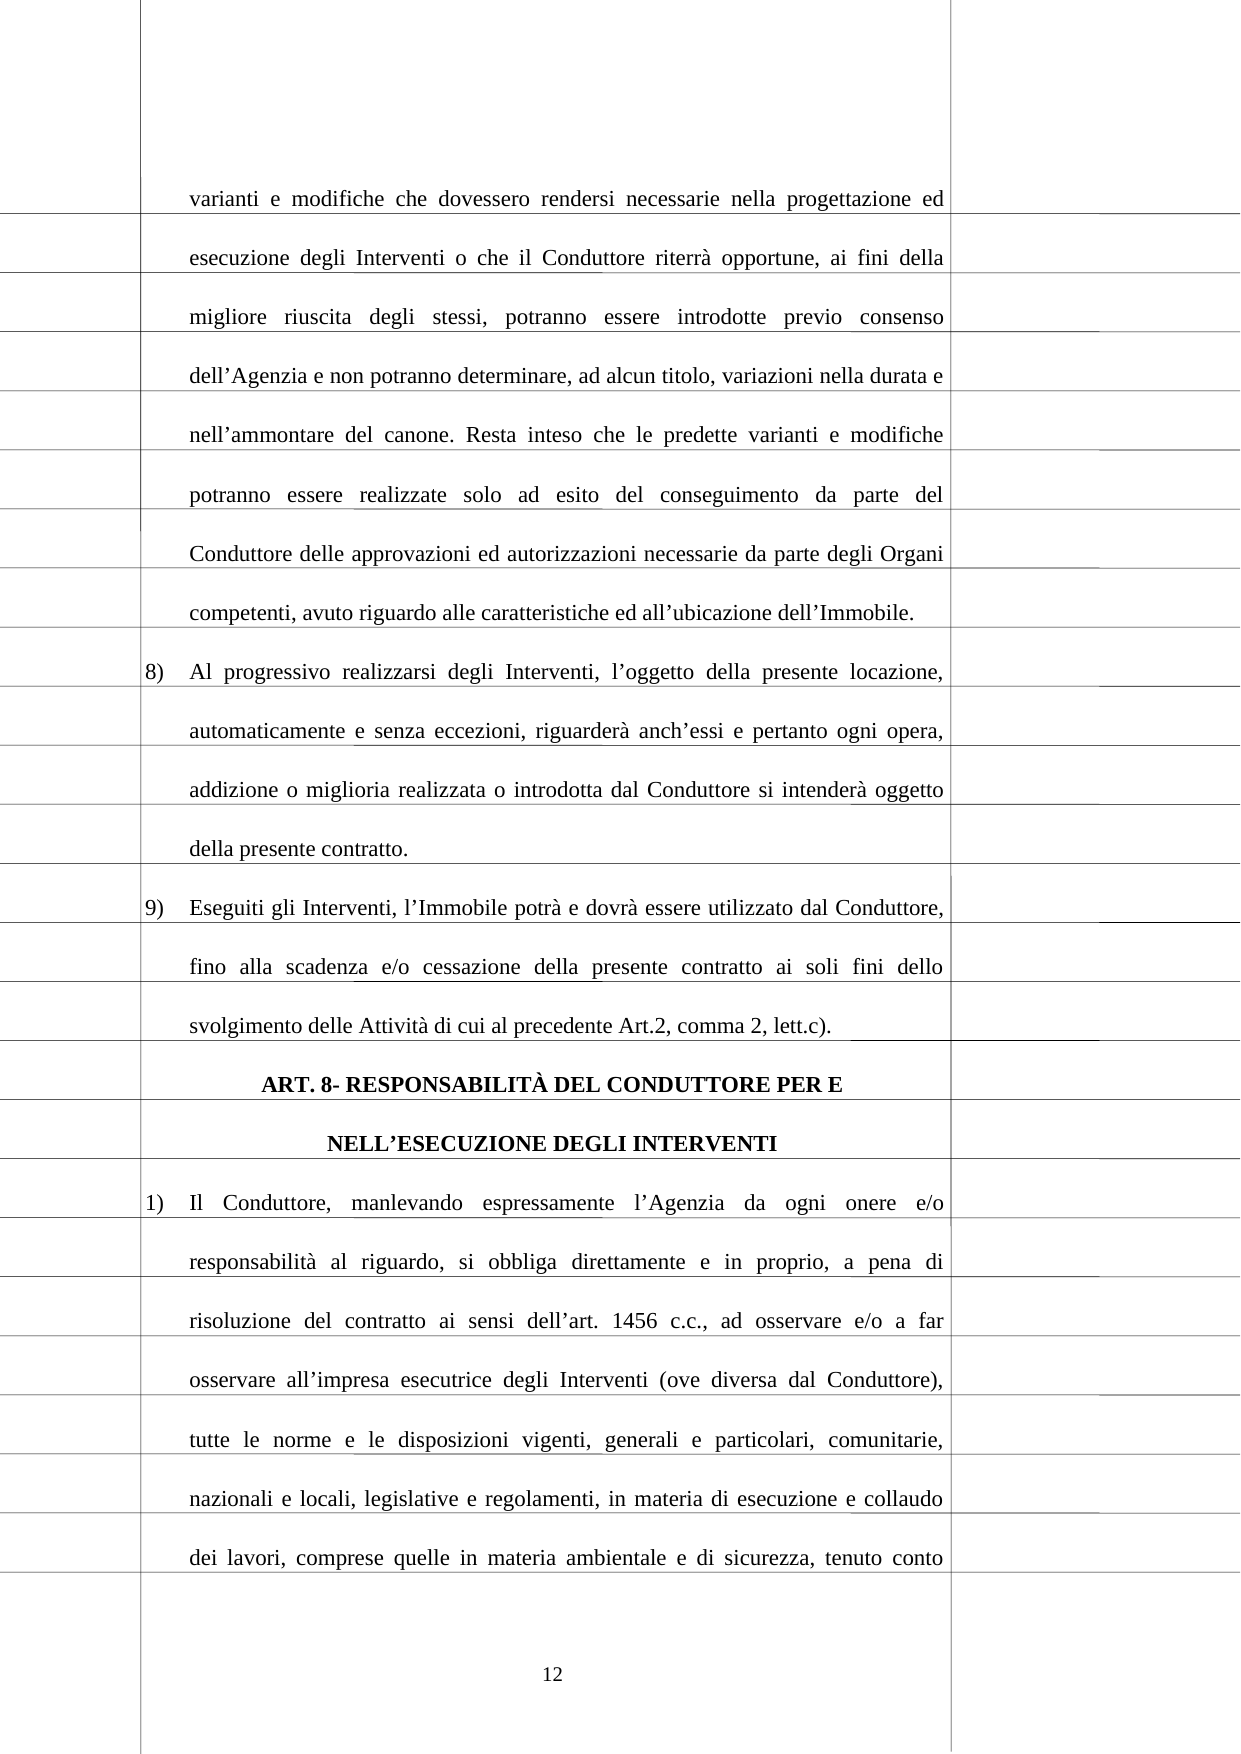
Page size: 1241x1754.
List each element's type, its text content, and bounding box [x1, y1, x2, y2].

list nell’ammontare del canone. Resta inteso che le predette varianti e modifiche [145, 392, 945, 449]
list esecuzione degli Interventi o che il Conduttore riterrà opportune, ai fini della [145, 214, 945, 272]
list automaticamente e senza eccezioni, riguarderà anch’essi e pertanto ogni opera, [145, 687, 945, 745]
list Il Conduttore, manlevando espressamente l’Agenzia da ogni onere e/o [145, 1163, 945, 1217]
text nell’esecuzione degli Interventi [159, 1100, 945, 1158]
list addizione o miglioria realizzata o introdotta dal Conduttore si intenderà oggetto [145, 746, 945, 803]
list nazionali e locali, legislative e regolamenti, in materia di esecuzione e collaudo [145, 1455, 945, 1512]
list potranno essere realizzate solo ad esito del conseguimento da parte del [145, 451, 945, 508]
list dei lavori, comprese quelle in materia ambientale e di sicurezza, tenuto conto [145, 1514, 945, 1571]
list varianti e modifiche che dovessero rendersi necessarie nella progettazione ed [145, 159, 945, 213]
list svolgimento delle Attività di cui al precedente Art.2, comma 2, lett.c). [145, 982, 945, 1040]
list Conduttore delle approvazioni ed autorizzazioni necessarie da parte degli Organi [145, 510, 945, 567]
text Art. 8- Responsabilità del conduttore per e [159, 1045, 945, 1099]
list responsabilità al riguardo, si obbliga direttamente e in proprio, a pena di [145, 1218, 945, 1276]
list Eseguiti gli Interventi, l’Immobile potrà e dovrà essere utilizzato dal Conduttore, [145, 868, 945, 922]
list tutte le norme e le disposizioni vigenti, generali e particolari, comunitarie, [145, 1396, 945, 1453]
list migliore riuscita degli stessi, potranno essere introdotte previo consenso [145, 273, 945, 331]
list fino alla scadenza e/o cessazione della presente contratto ai soli fini dello [145, 923, 945, 981]
list dell’Agenzia e non potranno determinare, ad alcun titolo, variazioni nella durata e [145, 332, 945, 390]
list Al progressivo realizzarsi degli Interventi, l’oggetto della presente locazione, [145, 632, 945, 685]
list osservare all’impresa esecutrice degli Interventi (ove diversa dal Conduttore), [145, 1337, 945, 1394]
text [159, 1159, 945, 1163]
list risoluzione del contratto ai sensi dell’art. 1456 c.c., ad osservare e/o a far [145, 1277, 945, 1335]
list della presente contratto. [145, 805, 945, 863]
list competenti, avuto riguardo alle caratteristiche ed all’ubicazione dell’Immobile. [145, 569, 945, 626]
